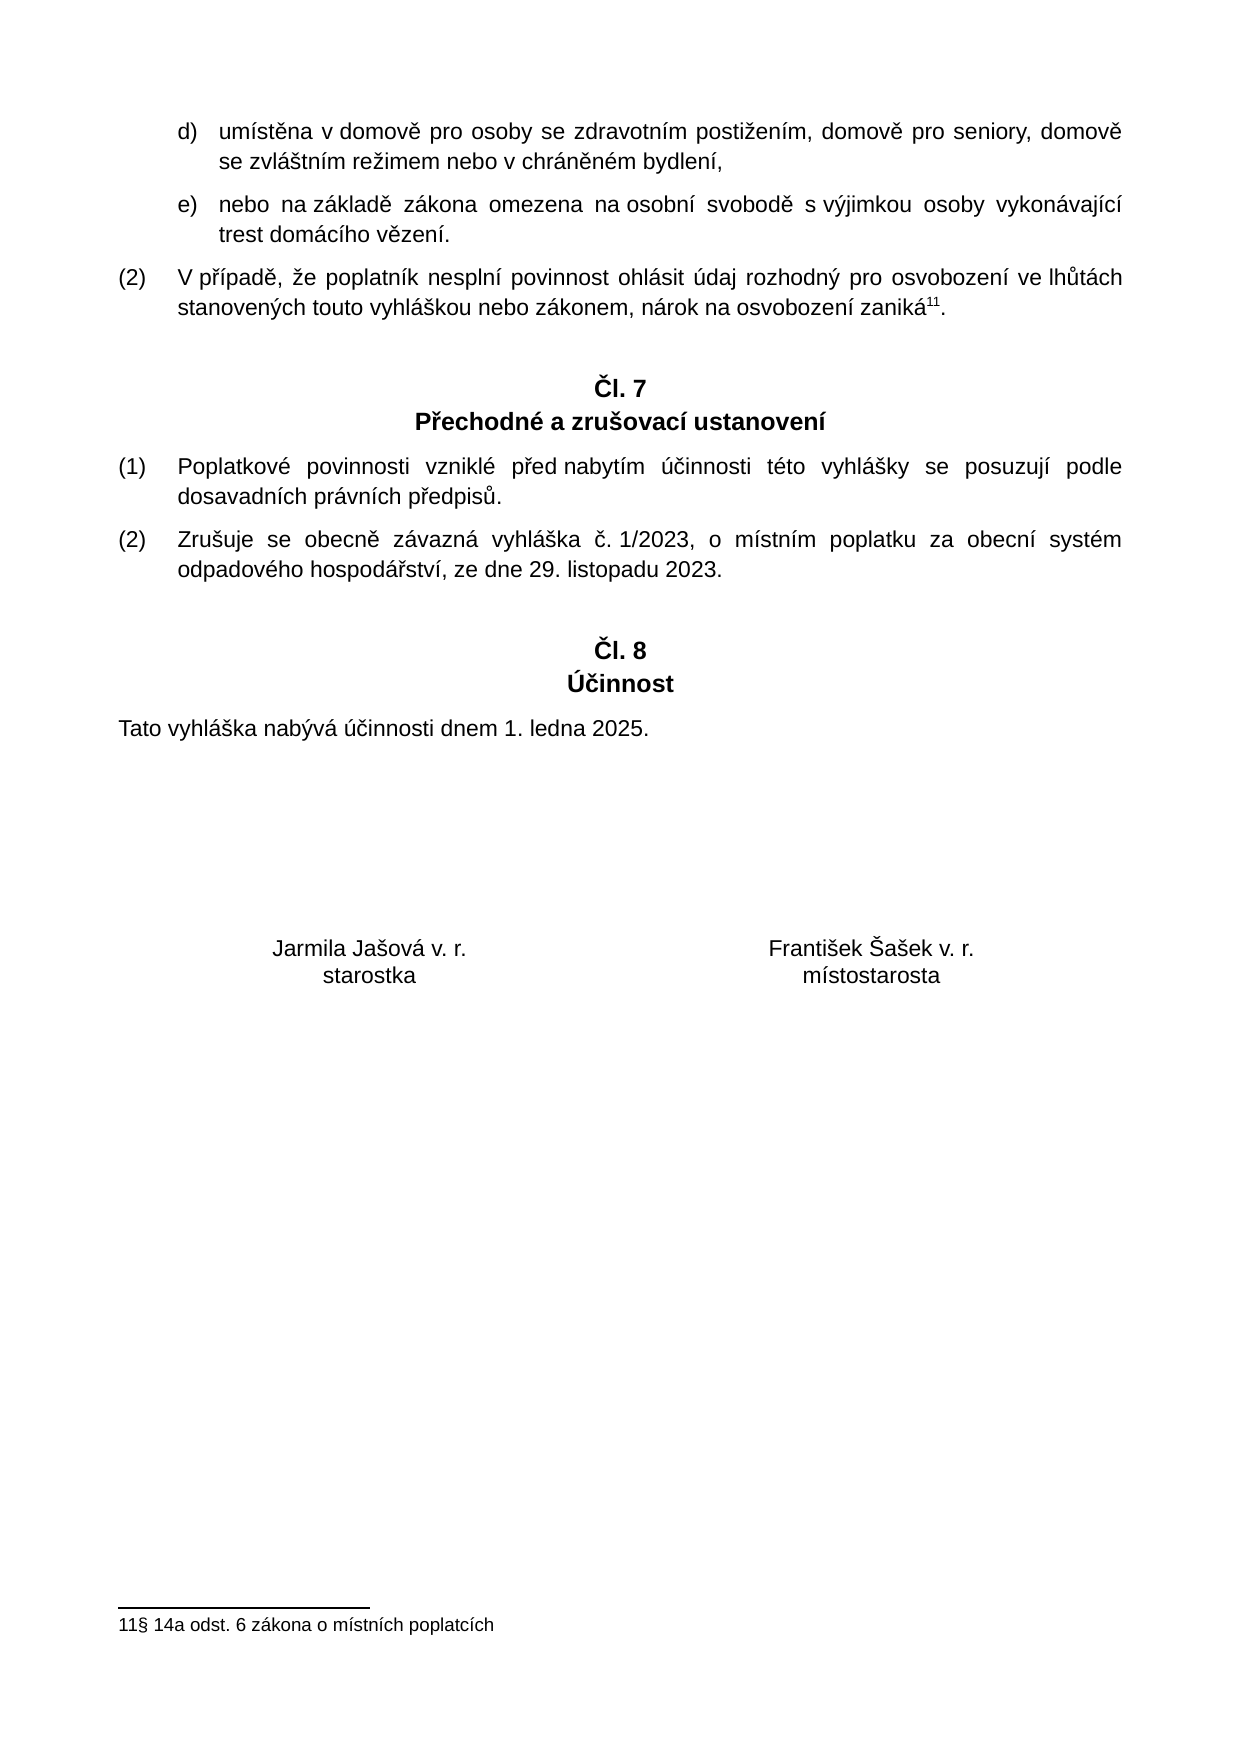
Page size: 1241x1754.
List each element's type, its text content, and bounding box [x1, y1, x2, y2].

subtitle Čl. 7 Přechodné a zrušovací ustanovení [118, 374, 1122, 436]
subtitle Čl. 8 Účinnost [118, 636, 1122, 698]
list nebo na základě zákona omezena na osobní svobodě s výjimkou osoby vykonávající trest domácího vězení. [177, 191, 1122, 248]
list § 14a odst. 6 zákona o místních poplatcích [118, 1614, 1122, 1635]
list Zrušuje se obecně závazná vyhláška č. 1/2023, o místním poplatku za obecní systém odpadového hospodářství, ze dne 29. listopadu 2023. [118, 526, 1122, 582]
list umístěna v domově pro osoby se zdravotním postižením, domově pro seniory, domově se zvláštním režimem nebo v chráněném bydlení, [177, 118, 1122, 175]
table_header Jarmila Jašová v. r. starostka [118, 876, 620, 994]
list V případě, že poplatník nesplní povinnost ohlásit údaj rozhodný pro osvobození ve lhůtách stanovených touto vyhláškou nebo zákonem, nárok na osvobození zaniká. [118, 264, 1122, 321]
table_cell [118, 994, 620, 1112]
text Tato vyhláška nabývá účinnosti dnem 1. ledna 2025. [118, 715, 1122, 741]
table_cell [620, 994, 1122, 1112]
table_header František Šašek v. r. místostarosta [620, 876, 1122, 994]
list Poplatkové povinnosti vzniklé před nabytím účinnosti této vyhlášky se posuzují podle dosavadních právních předpisů. [118, 453, 1122, 509]
